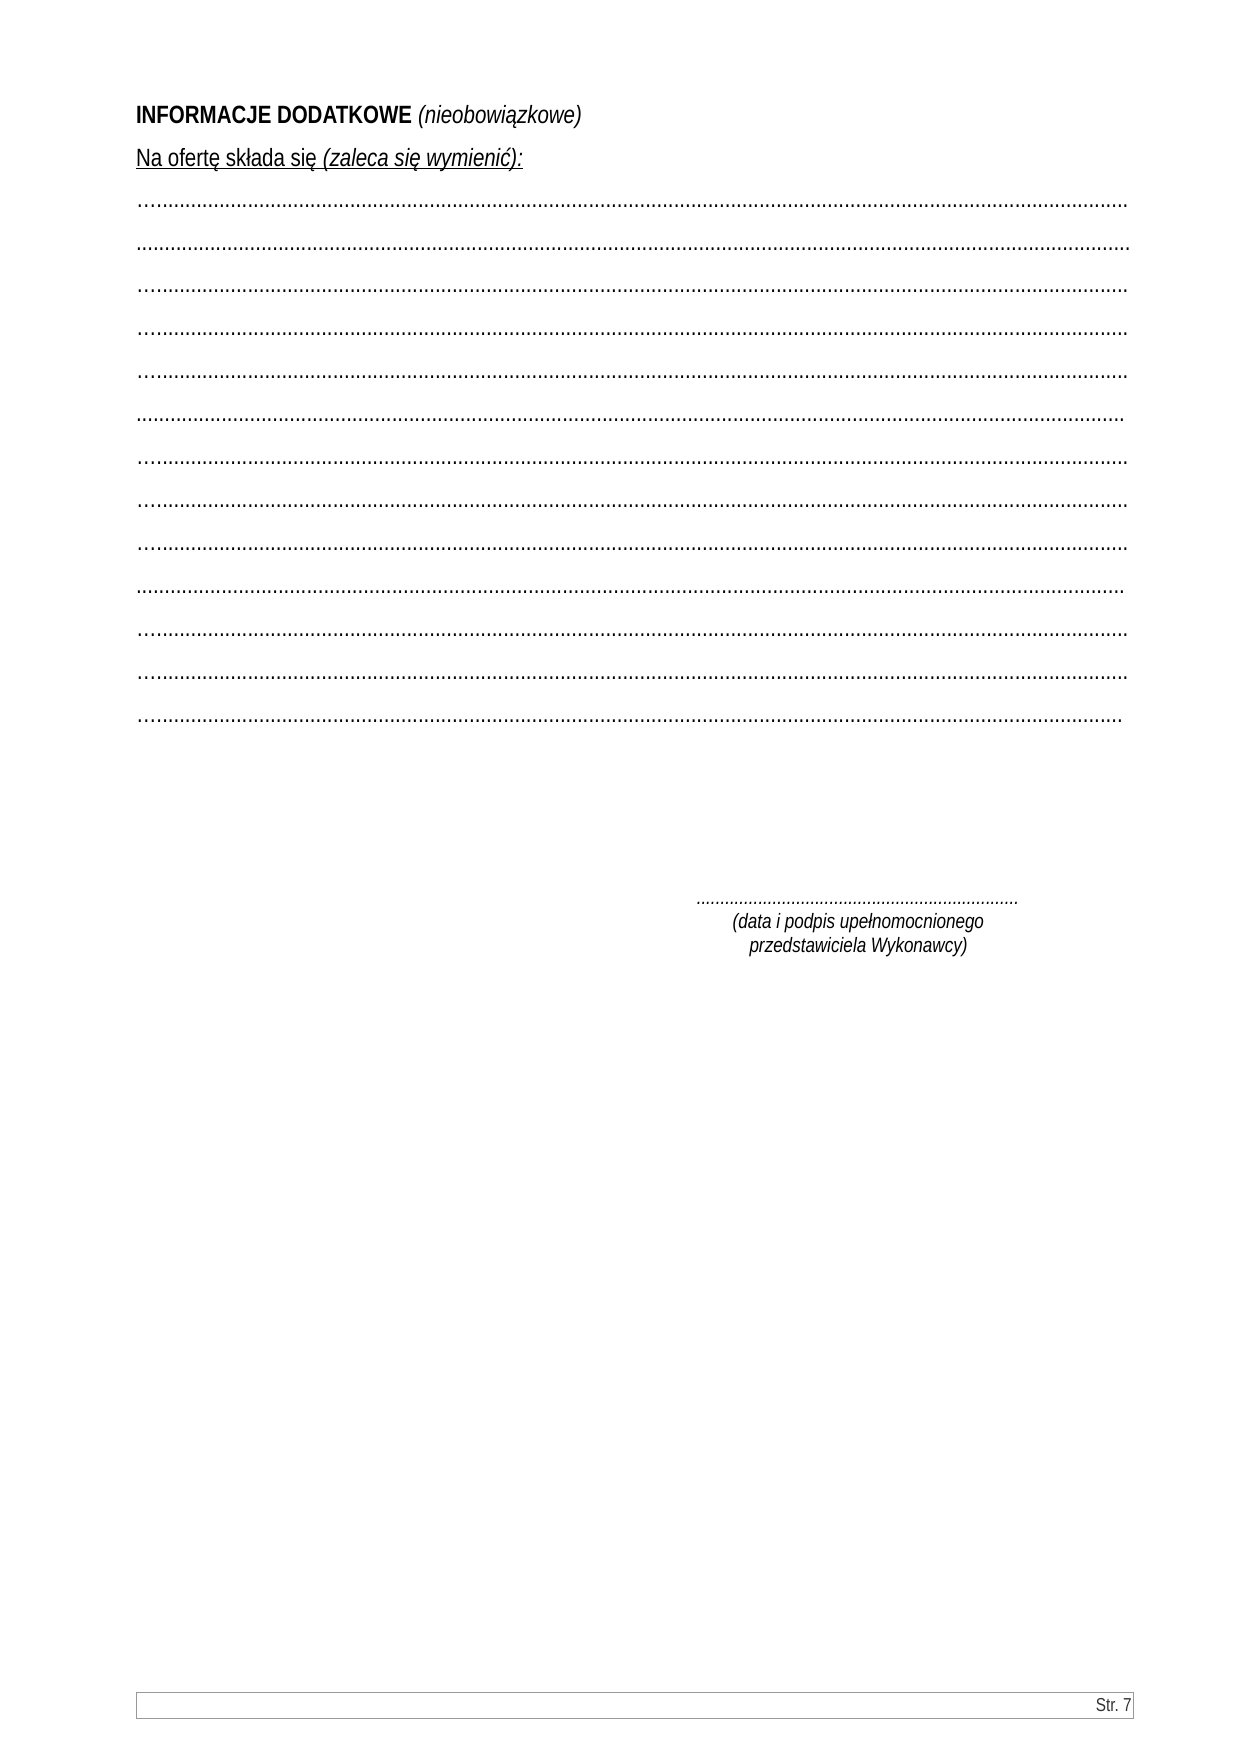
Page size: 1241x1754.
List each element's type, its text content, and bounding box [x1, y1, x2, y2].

text INFORMACJE DODATKOWE (nieobowiązkowe) [136, 100, 1134, 129]
text .................................................................... [666, 885, 1053, 909]
text …......................................................................................................................................................................................................................................................................................................................................................... [136, 355, 1134, 427]
text …........................................................................................................................................................................... [136, 312, 1134, 341]
text (data i podpis upełnomocnionego [666, 909, 1053, 933]
text …........................................................................................................................................................................... [136, 269, 1134, 298]
text ….......................................................................................................................................................................................................................................................................................................................................................... [136, 184, 1134, 255]
text przedstawiciela Wykonawcy) [666, 933, 1053, 957]
text …........................................................................................................................................................................... [136, 656, 1134, 684]
text …......................................................................................................................................................................................................................................................................................................................................................... [136, 527, 1134, 598]
text Na ofertę składa się (zaleca się wymienić): [136, 143, 1134, 172]
text …........................................................................................................................................................................... [136, 484, 1134, 513]
text ….......................................................................................................................................................................... [136, 699, 1134, 727]
text …........................................................................................................................................................................... [136, 613, 1134, 641]
text …........................................................................................................................................................................... [136, 441, 1134, 470]
